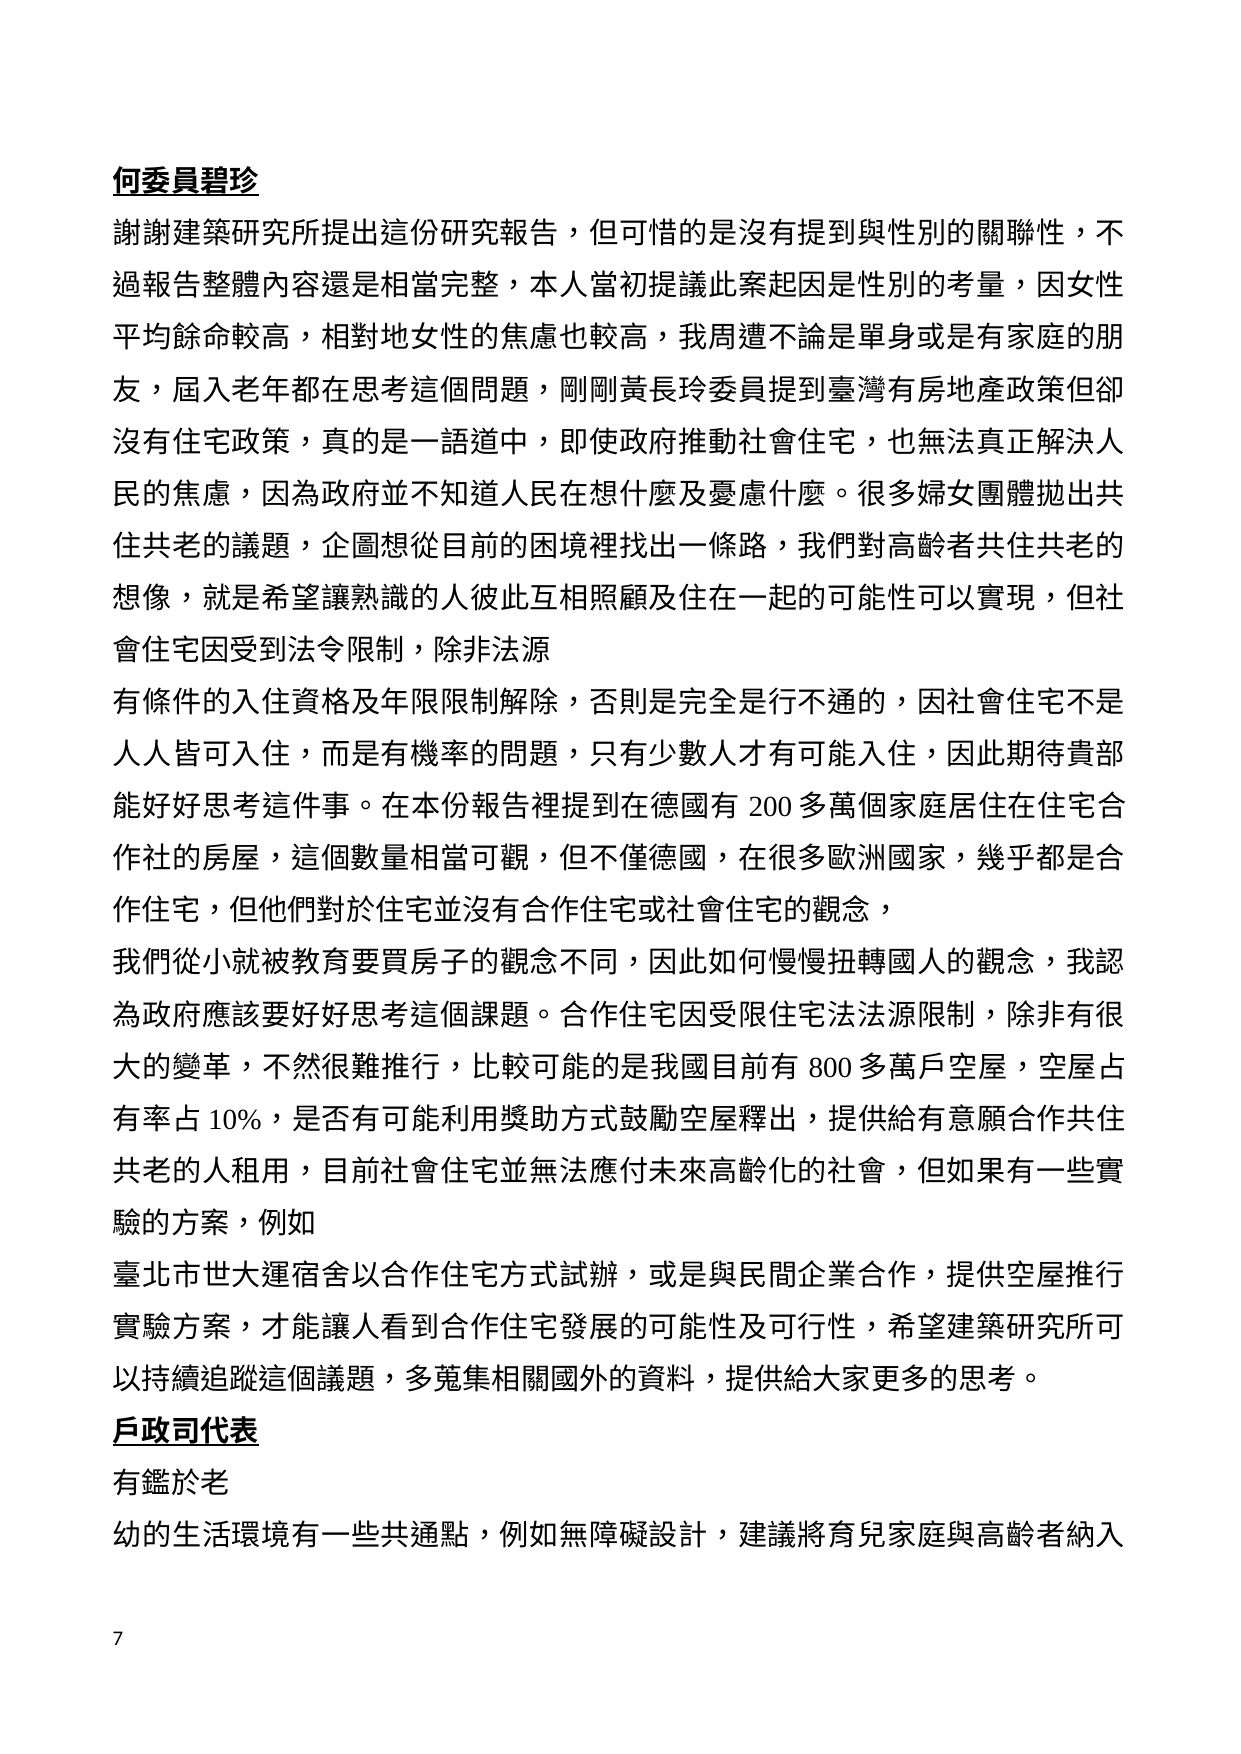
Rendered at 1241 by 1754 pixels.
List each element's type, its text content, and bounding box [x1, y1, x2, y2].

text 幼的生活環境有一些共通點，例如無障礙設計，建議將育兒家庭與高齡者納入 [112, 1504, 1128, 1556]
text 有條件的入住資格及年限限制解除，否則是完全是行不通的，因社會住宅不是人人皆可入住，而是有機率的問題，只有少數人才有可能入住，因此期待貴部能好好思考這件事。在本份報告裡提到在德國有200多萬個家庭居住在住宅合作社的房屋，這個數量相當可觀，但不僅德國，在很多歐洲國家，幾乎都是合作住宅，但他們對於住宅並沒有合作住宅或社會住宅的觀念， [112, 671, 1128, 931]
text 有鑑於老 [112, 1452, 1128, 1504]
text 謝謝建築研究所提出這份研究報告，但可惜的是沒有提到與性別的關聯性，不過報告整體內容還是相當完整，本人當初提議此案起因是性別的考量，因女性平均餘命較高，相對地女性的焦慮也較高，我周遭不論是單身或是有家庭的朋友，屆入老年都在思考這個問題，剛剛黃長玲委員提到臺灣有房地產政策但卻沒有住宅政策，真的是一語道中，即使政府推動社會住宅，也無法真正解決人民的焦慮，因為政府並不知道人民在想什麼及憂慮什麼。很多婦女團體拋出共住共老的議題，企圖想從目前的困境裡找出一條路，我們對高齡者共住共老的想像，就是希望讓熟識的人彼此互相照顧及住在一起的可能性可以實現，但社會住宅因受到法令限制，除非法源 [112, 202, 1128, 671]
text 臺北市世大運宿舍以合作住宅方式試辦，或是與民間企業合作，提供空屋推行實驗方案，才能讓人看到合作住宅發展的可能性及可行性，希望建築研究所可以持續追蹤這個議題，多蒐集相關國外的資料，提供給大家更多的思考。 [112, 1244, 1128, 1400]
text 何委員碧珍 [112, 150, 1128, 202]
text 戶政司代表 [112, 1400, 1128, 1452]
text 我們從小就被教育要買房子的觀念不同，因此如何慢慢扭轉國人的觀念，我認為政府應該要好好思考這個課題。合作住宅因受限住宅法法源限制，除非有很大的變革，不然很難推行，比較可能的是我國目前有800多萬戶空屋，空屋占有率占10%，是否有可能利用獎助方式鼓勵空屋釋出，提供給有意願合作共住共老的人租用，目前社會住宅並無法應付未來高齡化的社會，但如果有一些實驗的方案，例如 [112, 931, 1128, 1244]
